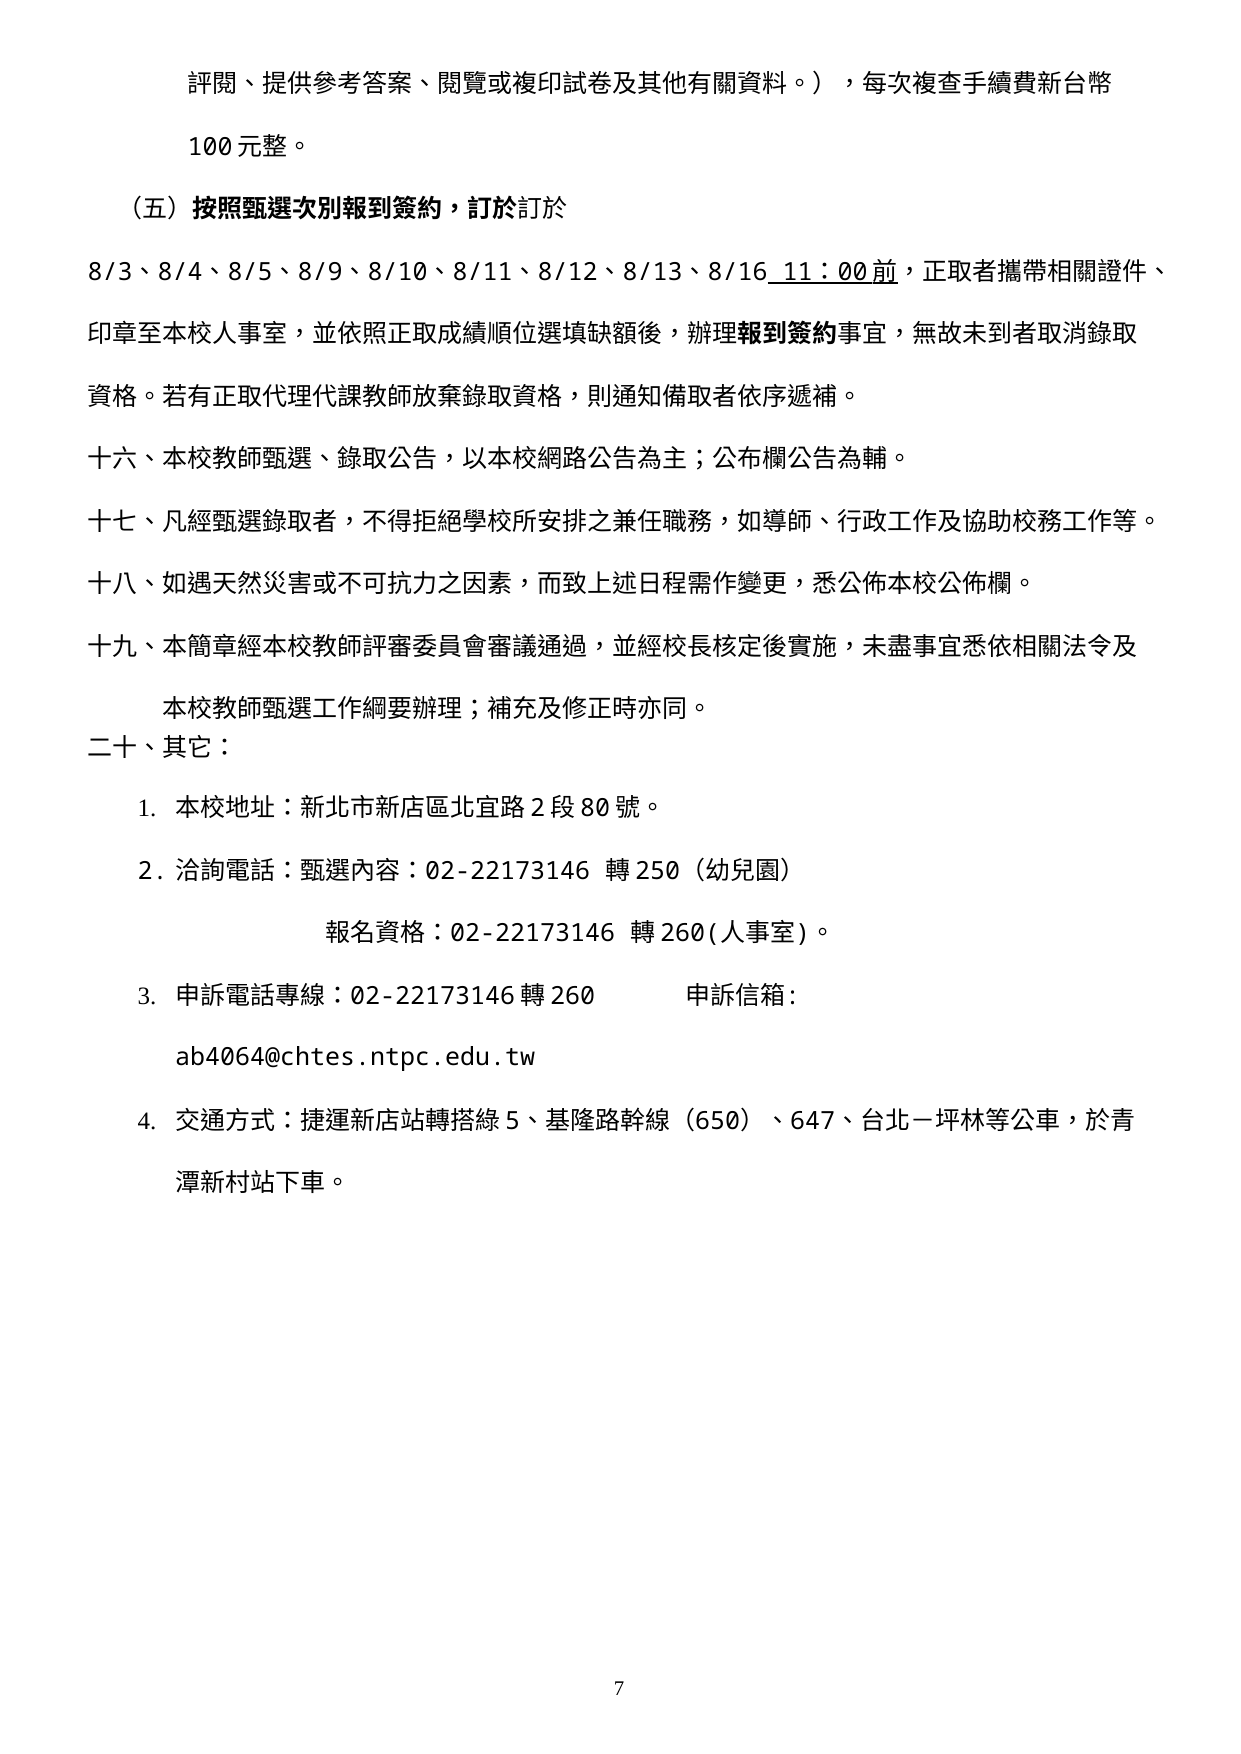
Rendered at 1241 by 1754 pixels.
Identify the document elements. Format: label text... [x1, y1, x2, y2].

text 評閱、提供參考答案、閱覽或複印試卷及其他有關資料。），每次複查手續費新台幣100元整。 [87, 40, 1150, 165]
text 報名資格：02-22173146 轉260(人事室)。 [175, 889, 1150, 952]
text 本校教師甄選工作綱要辦理；補充及修正時亦同。 [87, 665, 1150, 728]
list 交通方式：捷運新店站轉搭綠5、基隆路幹線（650）、647、台北－坪林等公車，於青潭新村站下車。 [137, 1077, 1150, 1202]
list 申訴電話專線：02-22173146轉260 申訴信箱: ab4064@chtes.ntpc.edu.tw [137, 952, 1150, 1077]
text 二十、其它： [87, 728, 1150, 764]
text 十八、如遇天然災害或不可抗力之因素，而致上述日程需作變更，悉公佈本校公佈欄。 [87, 540, 1150, 603]
text （五）按照甄選次別報到簽約，訂於訂於8/3、8/4、8/5、8/9、8/10、8/11、8/12、8/13、8/16 11：00前，正取者攜帶相關證件、印章至本校人事室，並依照正取成績順位選填缺額後，辦理報到簽約事宜，無故未到者取消錄取資格。若有正取代理代課教師放棄錄取資格，則通知備取者依序遞補。 [87, 165, 1150, 415]
text 十九、本簡章經本校教師評審委員會審議通過，並經校長核定後實施，未盡事宜悉依相關法令及 [87, 603, 1150, 665]
text 十六、本校教師甄選、錄取公告，以本校網路公告為主；公布欄公告為輔。 [87, 415, 1150, 478]
text 十七、凡經甄選錄取者，不得拒絕學校所安排之兼任職務，如導師、行政工作及協助校務工作等。 [87, 478, 1150, 540]
list 洽詢電話：甄選內容：02-22173146 轉250（幼兒園） [137, 827, 1150, 889]
list 本校地址：新北市新店區北宜路2段80號。 [137, 764, 1150, 827]
